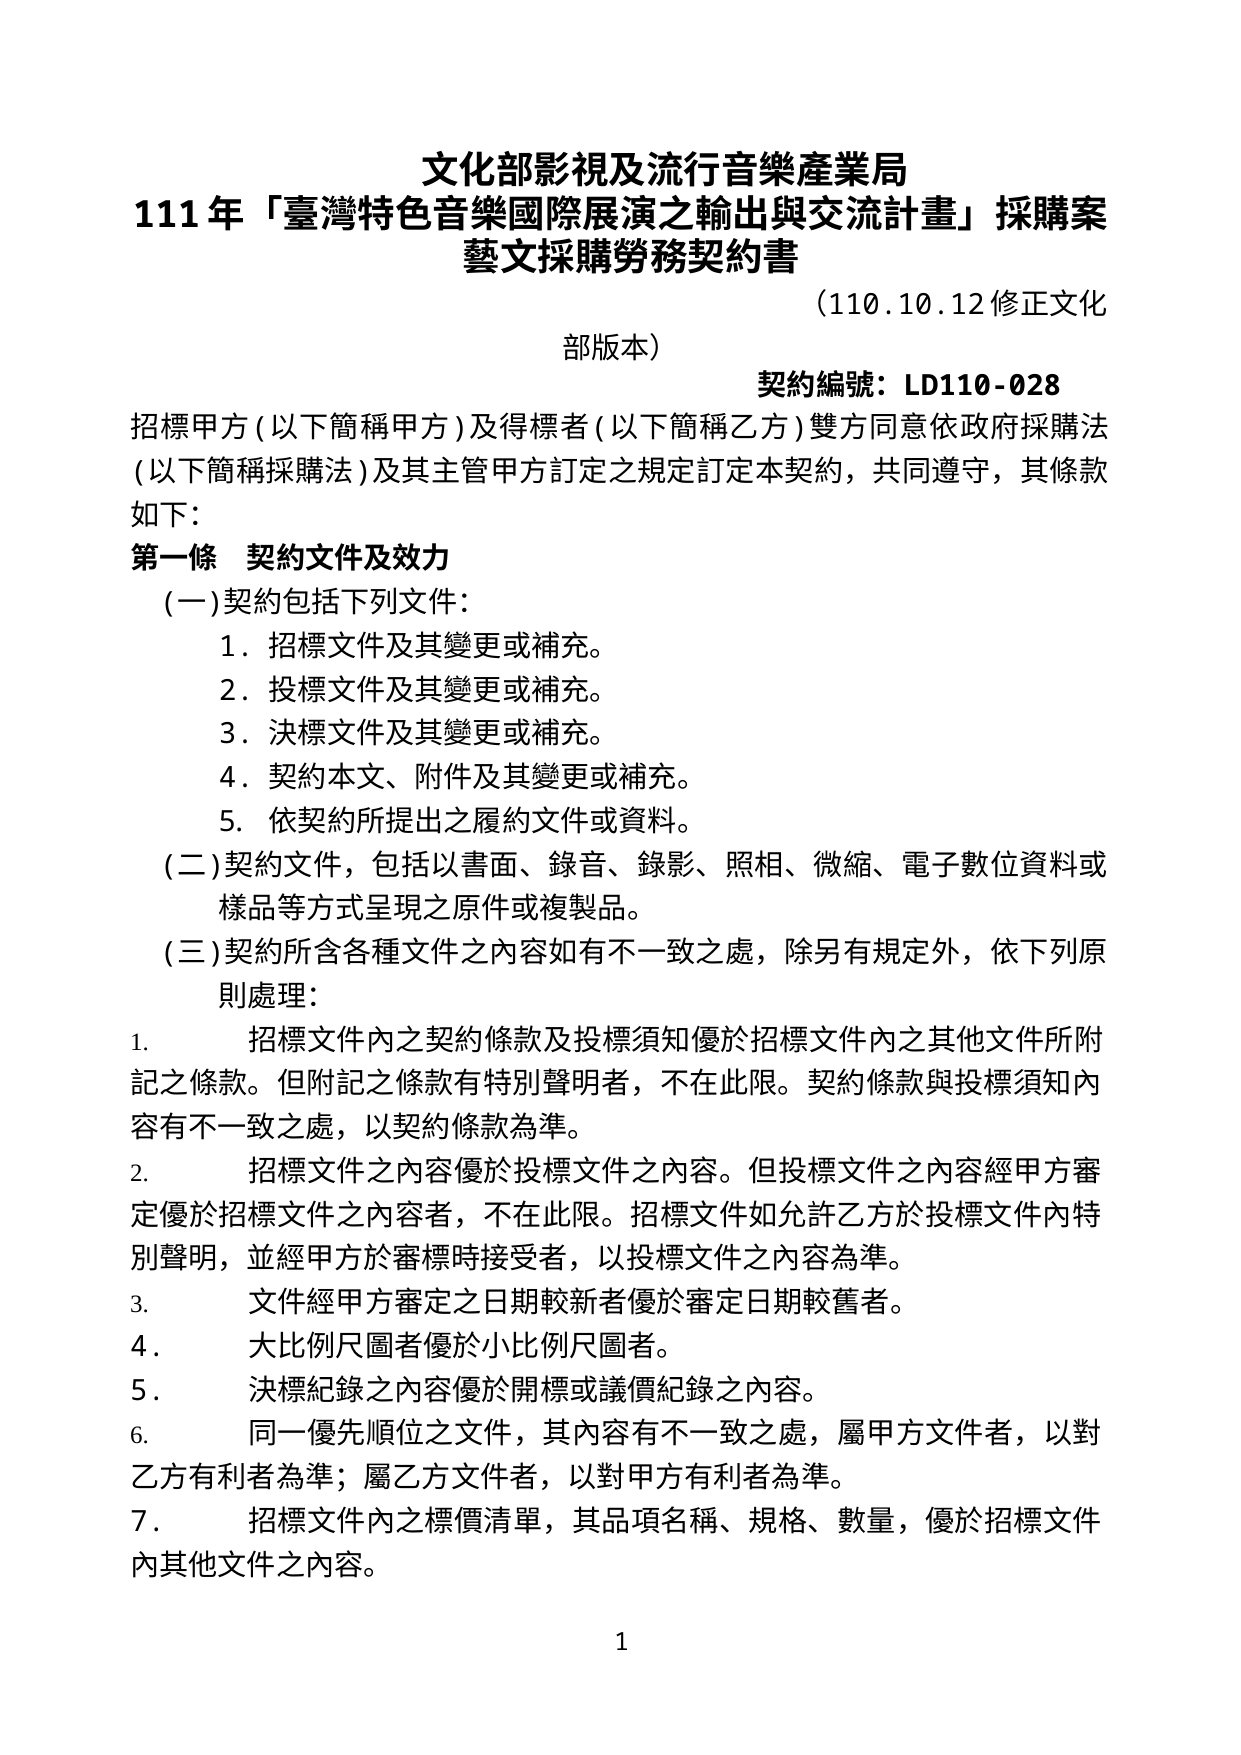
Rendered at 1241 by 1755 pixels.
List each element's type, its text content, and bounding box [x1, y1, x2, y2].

text 文化部影視及流行音樂產業局 [218, 148, 1110, 192]
list 決標文件及其變更或補充。 [218, 709, 1110, 752]
text 藝文採購勞務契約書 [130, 236, 1110, 279]
list 招標文件內之標價清單，其品項名稱、規格、數量，優於招標文件內其他文件之內容。 [130, 1496, 1104, 1584]
text (三)契約所含各種文件之內容如有不一致之處，除另有規定外，依下列原則處理： [159, 927, 1110, 1015]
list 招標文件內之契約條款及投標須知優於招標文件內之其他文件所附記之條款。但附記之條款有特別聲明者，不在此限。契約條款與投標須知內容有不一致之處，以契約條款為準。 [130, 1015, 1104, 1146]
text 契約編號：LD110-028 [130, 367, 1061, 402]
list 招標文件之內容優於投標文件之內容。但投標文件之內容經甲方審定優於招標文件之內容者，不在此限。招標文件如允許乙方於投標文件內特別聲明，並經甲方於審標時接受者，以投標文件之內容為準。 [130, 1146, 1104, 1277]
list 文件經甲方審定之日期較新者優於審定日期較舊者。 [130, 1277, 1104, 1321]
text (二)契約文件，包括以書面、錄音、錄影、照相、微縮、電子數位資料或樣品等方式呈現之原件或複製品。 [159, 840, 1110, 927]
list 依契約所提出之履約文件或資料。 [218, 796, 1110, 840]
list 招標文件及其變更或補充。 [218, 621, 1110, 665]
text 第一條 契約文件及效力 [130, 534, 1110, 577]
list 投標文件及其變更或補充。 [218, 665, 1110, 709]
text （110.10.12修正文化部版本） [130, 279, 1110, 367]
list 大比例尺圖者優於小比例尺圖者。 [130, 1321, 1104, 1365]
text 招標甲方(以下簡稱甲方)及得標者(以下簡稱乙方)雙方同意依政府採購法(以下簡稱採購法)及其主管甲方訂定之規定訂定本契約，共同遵守，其條款如下： [130, 402, 1110, 534]
text 111年「臺灣特色音樂國際展演之輸出與交流計畫」採購案 [130, 192, 1110, 236]
list 決標紀錄之內容優於開標或議價紀錄之內容。 [130, 1365, 1104, 1409]
list 契約本文、附件及其變更或補充。 [218, 752, 1110, 796]
list 同一優先順位之文件，其內容有不一致之處，屬甲方文件者，以對乙方有利者為準；屬乙方文件者，以對甲方有利者為準。 [130, 1409, 1104, 1496]
text (一)契約包括下列文件： [159, 577, 1110, 621]
